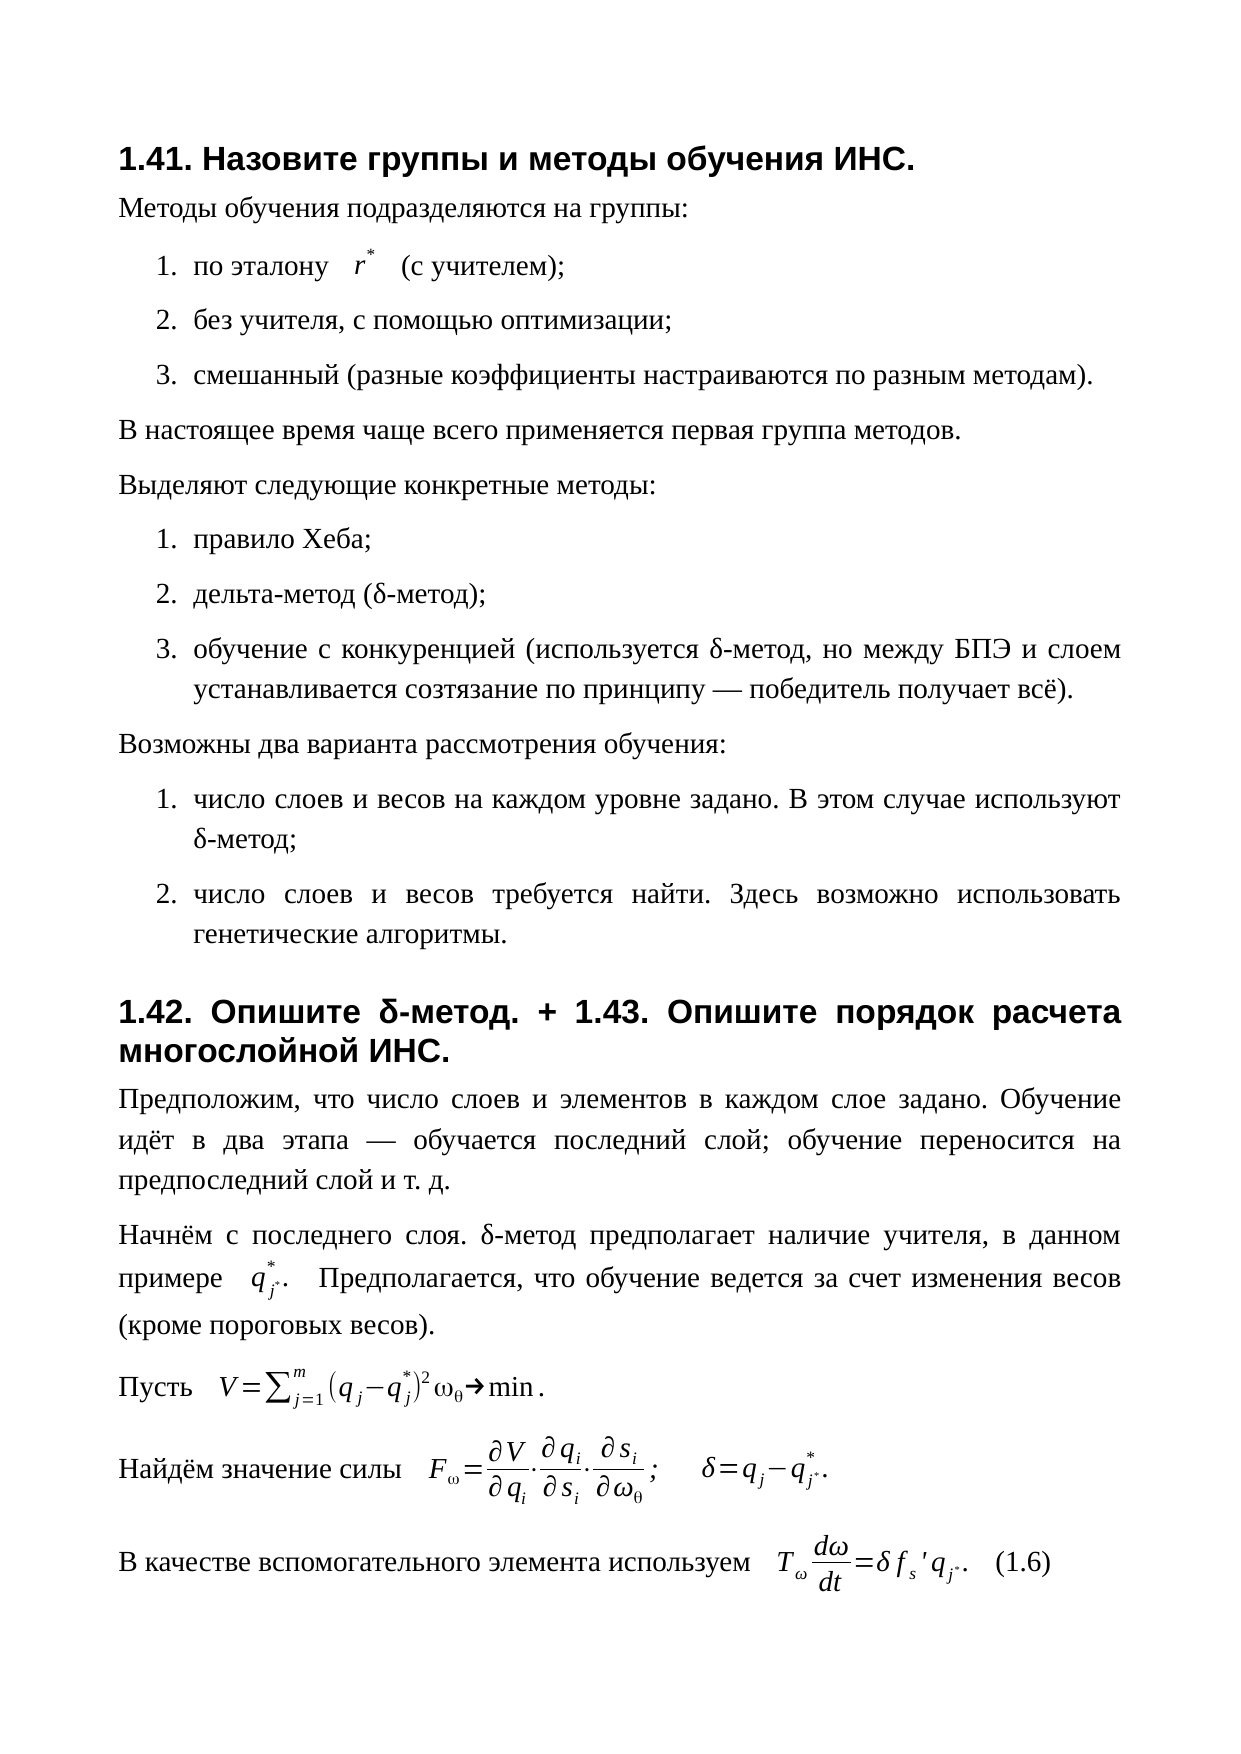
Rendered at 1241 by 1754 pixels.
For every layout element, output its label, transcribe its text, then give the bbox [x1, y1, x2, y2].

text Предположим, что число слоев и элементов в каждом слое задано. Обучение идёт в два этапа — обучается последний слой; обучение переносится на предпоследний слой и т. д. [118, 1082, 1122, 1196]
list правило Хеба; [156, 522, 1122, 555]
text Возможны два варианта рассмотрения обучения: [118, 726, 1122, 760]
list число слоев и весов требуется найти. Здесь возможно использовать генетические алгоритмы. [156, 876, 1122, 950]
text В настоящее время чаще всего применяется первая группа методов. [118, 412, 1122, 446]
text Методы обучения подразделяются на группы: [118, 190, 1122, 224]
text В качестве вспомогательного элемента используем (1.6) [118, 1529, 1122, 1597]
text Выделяют следующие конкретные методы: [118, 467, 1122, 500]
text Начнём с последнего слоя. δ-метод предполагает наличие учителя, в данном примере Предполагается, что обучение ведется за счет изменения весов (кроме пороговых весов). [118, 1217, 1122, 1341]
list смешанный (разные коэффициенты настраиваются по разным методам). [156, 357, 1122, 391]
subtitle 1.41. Назовите группы и методы обучения ИНС. [118, 139, 1122, 178]
text Пусть [118, 1362, 1122, 1410]
list число слоев и весов на каждом уровне задано. В этом случае используют δ-метод; [156, 781, 1122, 855]
text Найдём значение силы [118, 1431, 1122, 1508]
list дельта-метод (δ-метод); [156, 576, 1122, 610]
subtitle 1.42. Опишите δ-метод. + 1.43. Опишите порядок расчета многослойной ИНС. [118, 992, 1122, 1069]
list по эталону (с учителем); [156, 245, 1122, 281]
list обучение с конкуренцией (используется δ-метод, но между БПЭ и слоем устанавливается созтязание по принципу — победитель получает всё). [156, 631, 1122, 705]
list без учителя, с помощью оптимизации; [156, 302, 1122, 336]
